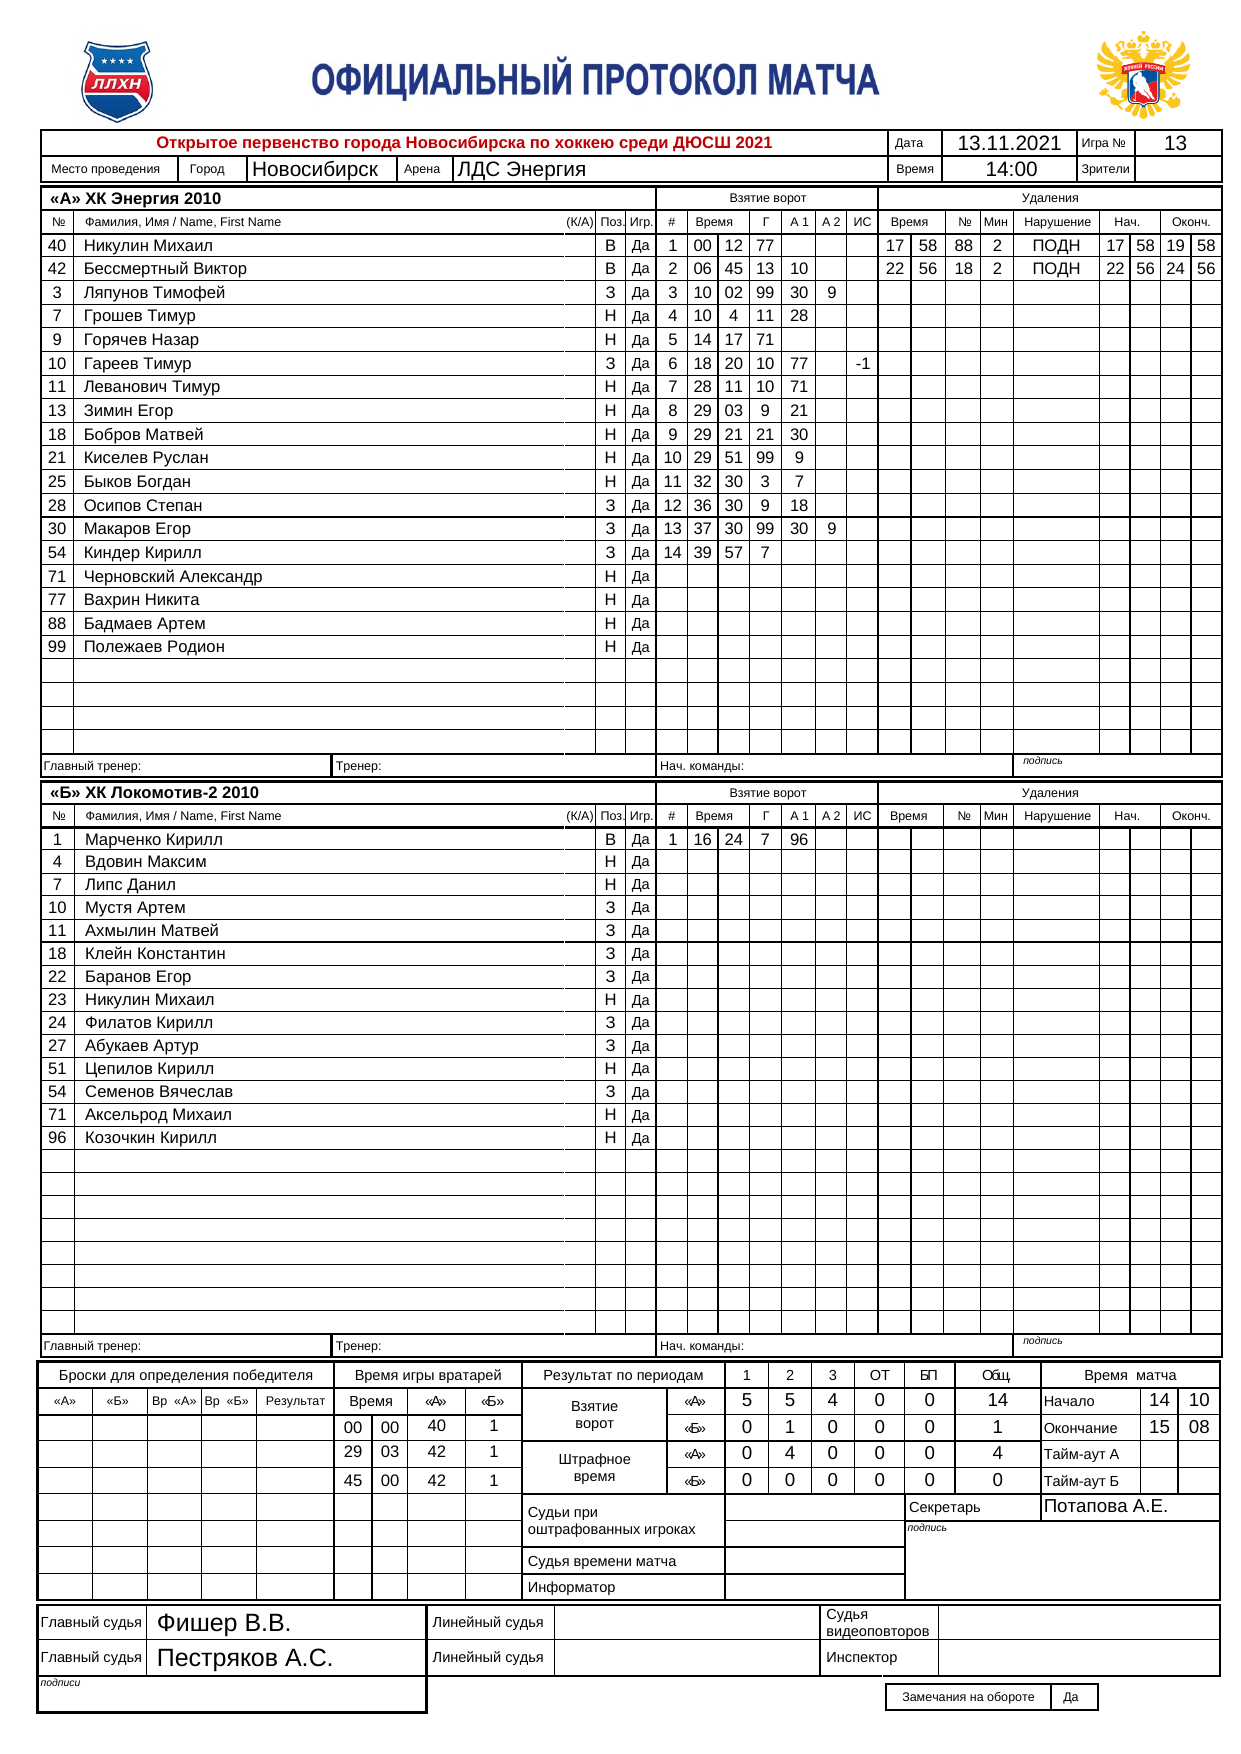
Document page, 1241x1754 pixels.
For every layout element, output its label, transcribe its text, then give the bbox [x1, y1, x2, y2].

table_cell [981, 896, 1013, 918]
table_cell [719, 565, 749, 587]
table_cell [1161, 376, 1190, 398]
table_cell [42, 1242, 74, 1264]
table_cell [816, 896, 846, 918]
table_cell [719, 1219, 749, 1241]
table_cell [946, 446, 980, 469]
table_cell Нач. [1100, 211, 1160, 233]
table_cell [1192, 1012, 1221, 1033]
table_cell [1161, 896, 1190, 918]
table_cell 0 [726, 1468, 768, 1493]
table_cell [719, 683, 749, 706]
table_cell [879, 1081, 910, 1103]
table_cell [335, 1494, 371, 1520]
table_cell «А» [668, 1442, 724, 1467]
table_cell 0 [812, 1468, 854, 1493]
table_cell Да [626, 565, 655, 587]
table_cell Зимин Егор [74, 399, 564, 422]
table_cell 56 [912, 257, 945, 280]
table_cell [565, 896, 595, 918]
table_cell [1131, 470, 1160, 493]
table_cell 22 [879, 257, 910, 280]
table_cell [1192, 1311, 1221, 1333]
table_cell [1131, 1035, 1160, 1057]
table_cell [93, 1441, 147, 1467]
table_cell [688, 966, 717, 987]
table_cell Н [596, 446, 625, 469]
table_cell Время [688, 805, 749, 826]
table_cell 10 [42, 896, 74, 918]
table_cell [816, 730, 846, 753]
table_cell [202, 1574, 256, 1599]
table_cell 2 [981, 257, 1013, 280]
table_cell [912, 1081, 943, 1103]
table_cell [42, 659, 73, 682]
table_cell [719, 1150, 749, 1172]
table_cell [879, 943, 910, 964]
table_cell Ахмылин Матвей [75, 920, 564, 941]
table_cell [981, 1196, 1013, 1218]
table_cell Мин [981, 211, 1013, 233]
table_cell [1131, 920, 1160, 941]
table_cell 18 [782, 494, 815, 516]
table_cell [74, 683, 564, 706]
table_cell [879, 707, 910, 729]
table_cell [879, 399, 910, 422]
table_cell З [596, 541, 625, 564]
table_cell [946, 541, 980, 564]
table_cell 30 [782, 518, 815, 540]
table_cell 7 [782, 470, 815, 493]
table_cell 6 [657, 352, 687, 374]
table_cell -1 [847, 352, 877, 374]
table_cell [912, 1058, 943, 1079]
table_cell [1161, 305, 1190, 327]
table_cell [565, 659, 595, 682]
table_cell [750, 1265, 781, 1287]
table_cell [42, 1196, 74, 1218]
table_cell 14:00 [943, 157, 1076, 181]
table_cell [912, 1035, 943, 1057]
table_cell [944, 1081, 980, 1103]
table_cell 03 [719, 399, 749, 422]
table_cell [981, 1150, 1013, 1172]
table_cell [1131, 565, 1160, 587]
table_cell Н [596, 612, 625, 634]
table_cell [719, 730, 749, 753]
table_cell 39 [688, 541, 717, 564]
table_cell [847, 850, 877, 872]
table_cell Вр «А» [148, 1389, 201, 1413]
table_cell 99 [750, 281, 781, 303]
table_cell [912, 352, 945, 374]
table_cell [750, 874, 781, 895]
table_cell [1014, 1242, 1099, 1264]
table_cell [847, 943, 877, 964]
table_cell Да [626, 541, 655, 564]
table_cell [981, 1058, 1013, 1079]
table_cell [1014, 446, 1099, 469]
table_cell [688, 1242, 717, 1264]
table_cell [1192, 659, 1221, 682]
table_cell [912, 1242, 943, 1264]
table_cell Киселев Руслан [74, 446, 564, 469]
table_cell З [596, 281, 625, 303]
table_cell 24 [719, 829, 749, 849]
table_cell 29 [335, 1441, 371, 1467]
table_cell [879, 352, 910, 374]
table_cell [626, 730, 655, 753]
table_cell [596, 1219, 625, 1241]
table_cell [657, 850, 687, 872]
table_cell [1161, 659, 1190, 682]
table_cell [148, 1468, 201, 1493]
table_cell [1161, 636, 1190, 658]
table_cell Осипов Степан [74, 494, 564, 516]
table_cell [944, 874, 980, 895]
table_cell [879, 1150, 910, 1172]
table_cell [466, 1494, 521, 1520]
table_cell [39, 1468, 92, 1493]
table_cell [912, 896, 943, 918]
table_cell [847, 305, 877, 327]
table_cell [981, 920, 1013, 941]
table_cell [1100, 989, 1129, 1011]
table_cell [847, 636, 877, 658]
table_cell [148, 1494, 201, 1520]
table_cell [981, 989, 1013, 1011]
table_cell [1014, 683, 1099, 706]
table_cell [1099, 1682, 1220, 1711]
table_cell [1014, 943, 1099, 964]
table_cell [1161, 612, 1190, 634]
table_cell [39, 1416, 92, 1440]
table_cell [816, 446, 846, 469]
table_cell 17 [719, 328, 749, 351]
table_cell Да [626, 636, 655, 658]
table_cell [1136, 157, 1221, 181]
table_cell [1100, 829, 1129, 849]
table_cell Да [626, 1035, 655, 1057]
table_cell З [596, 920, 625, 941]
table_cell [657, 588, 687, 611]
table_cell [688, 989, 717, 1011]
table_cell Да [626, 850, 655, 872]
table_cell Город [179, 157, 246, 181]
table_cell [42, 1311, 74, 1333]
table_cell [202, 1416, 256, 1440]
table_cell [1161, 565, 1190, 587]
table_cell Макаров Егор [74, 518, 564, 540]
table_cell [657, 683, 687, 706]
table_cell [39, 1521, 92, 1546]
table_cell [816, 659, 846, 682]
table_cell [42, 730, 73, 753]
table_cell 14 [657, 541, 687, 564]
table_cell Н [596, 423, 625, 445]
table_cell [912, 470, 945, 493]
table_cell [1192, 874, 1221, 895]
table_cell [946, 494, 980, 516]
table_cell [1014, 1058, 1099, 1079]
table_cell [1161, 588, 1190, 611]
table_cell [719, 1242, 749, 1264]
table_cell [596, 707, 625, 729]
table_cell [719, 612, 749, 634]
table_cell [946, 328, 980, 351]
table_cell [565, 1104, 595, 1126]
table_cell [879, 1012, 910, 1033]
table_cell [912, 966, 943, 987]
table_cell 57 [719, 541, 749, 564]
table_cell [912, 1311, 943, 1333]
table_cell [565, 565, 595, 587]
table_cell Да [626, 1104, 655, 1126]
table_cell [847, 376, 877, 398]
table_cell [1014, 829, 1099, 849]
table_cell [879, 541, 910, 564]
table_cell [257, 1441, 333, 1467]
table_cell Нарушение [1014, 211, 1099, 233]
table_header Общ. [956, 1363, 1040, 1387]
table_cell [148, 1574, 201, 1599]
table_cell [1100, 470, 1129, 493]
table_cell [816, 1035, 846, 1057]
table_cell Судьи при оштрафованных игроках [523, 1495, 724, 1546]
table_header Да [1052, 1685, 1097, 1709]
table_cell [847, 281, 877, 303]
table_cell Да [626, 423, 655, 445]
table_cell [688, 1196, 717, 1218]
table_cell [750, 1196, 781, 1218]
table_cell [1100, 1219, 1129, 1241]
table_header «А» ХК Энергия 2010 [42, 188, 655, 209]
table_cell [750, 565, 781, 587]
table_cell [1161, 989, 1190, 1011]
table_cell 18 [42, 943, 74, 964]
table_cell [565, 446, 595, 469]
table_cell [879, 966, 910, 987]
table_cell Фамилия, Имя / Name, First Name [75, 805, 565, 826]
table_cell [879, 1219, 910, 1241]
table_cell [1192, 730, 1221, 753]
table_cell 11 [750, 305, 781, 327]
table_cell 1 [956, 1415, 1040, 1440]
table_cell [1131, 1288, 1160, 1310]
table_cell Линейный судья [428, 1606, 554, 1639]
table_cell Н [596, 1104, 625, 1126]
table_cell [688, 1311, 717, 1333]
table_cell [782, 1104, 815, 1126]
table_cell [981, 1311, 1013, 1333]
table_cell [688, 1058, 717, 1079]
table_cell 00 [373, 1468, 407, 1493]
table_cell Н [596, 565, 625, 587]
table_cell [912, 565, 945, 587]
table_cell [1100, 1150, 1129, 1172]
table_cell Инспектор [821, 1640, 938, 1675]
table_cell «Б» [668, 1468, 724, 1493]
table_cell [1014, 352, 1099, 374]
table_cell 0 [905, 1442, 954, 1467]
table_cell [688, 612, 717, 634]
table_cell [657, 659, 687, 682]
table_cell [912, 518, 945, 540]
table_cell [912, 920, 943, 941]
table_cell [75, 1242, 564, 1264]
table_cell Н [596, 989, 625, 1011]
table_cell [688, 1288, 717, 1310]
table_cell подпись [906, 1522, 1219, 1599]
table_cell [750, 1058, 781, 1079]
table_header Удаления [879, 188, 1221, 209]
table_cell 77 [782, 352, 815, 374]
table_cell [1100, 874, 1129, 895]
table_cell [879, 920, 910, 941]
table_cell [847, 829, 877, 849]
table_cell Н [596, 1058, 625, 1079]
table_cell [257, 1494, 333, 1520]
table_cell Никулин Михаил [75, 989, 564, 1011]
table_cell [1014, 588, 1099, 611]
table_cell [42, 1219, 74, 1241]
table_cell [912, 636, 945, 658]
table_cell З [596, 966, 625, 987]
table_cell [565, 494, 595, 516]
table_cell 88 [42, 612, 73, 634]
table_cell [719, 874, 749, 895]
table_cell З [596, 352, 625, 374]
table_cell [93, 1468, 147, 1493]
table_cell [816, 470, 846, 493]
table_cell [847, 966, 877, 987]
table_header Результат по периодам [523, 1363, 724, 1387]
table_cell [1014, 565, 1099, 587]
table_cell [688, 1219, 717, 1241]
table_cell 71 [42, 565, 73, 587]
table_cell [879, 565, 910, 587]
table_cell [408, 1547, 465, 1573]
table_cell 9 [750, 399, 781, 422]
table_cell [1131, 588, 1160, 611]
table_cell [912, 541, 945, 564]
table_cell «Б » [466, 1389, 521, 1413]
table_cell [912, 376, 945, 398]
table_cell [782, 235, 815, 256]
table_cell [1161, 1219, 1190, 1241]
table_cell 10 [657, 446, 687, 469]
table_cell [148, 1441, 201, 1467]
table_cell Время [688, 211, 749, 233]
table_cell [946, 281, 980, 303]
table_cell [847, 235, 877, 256]
table_cell [782, 874, 815, 895]
table_cell [1100, 850, 1129, 872]
table_cell [981, 1035, 1013, 1057]
table_cell [750, 943, 781, 964]
table_cell 30 [782, 423, 815, 445]
table_cell 00 [373, 1416, 407, 1440]
table_cell [1100, 1196, 1129, 1218]
table_cell [847, 683, 877, 706]
table_cell 00 [688, 235, 717, 256]
table_cell [981, 636, 1013, 658]
table_cell [1131, 305, 1160, 327]
table_cell № [946, 211, 980, 233]
table_cell [719, 1104, 749, 1126]
table_cell Да [626, 1058, 655, 1079]
table_cell [1014, 541, 1099, 564]
table_cell [657, 989, 687, 1011]
table_cell [626, 707, 655, 729]
table_cell [847, 541, 877, 564]
table_cell [1192, 518, 1221, 540]
table_cell [981, 1265, 1013, 1287]
table_cell [847, 565, 877, 587]
table_cell [1014, 399, 1099, 422]
table_cell [596, 1173, 625, 1195]
table_cell [1161, 707, 1190, 729]
table_cell [1014, 1127, 1099, 1149]
table_cell 1 [657, 829, 687, 849]
table_cell [719, 943, 749, 964]
table_cell 18 [688, 352, 717, 374]
table_cell 7 [42, 874, 74, 895]
table_cell [981, 541, 1013, 564]
table_cell [596, 1311, 625, 1333]
table_cell [847, 730, 877, 753]
table_cell [750, 1081, 781, 1103]
table_cell [565, 1127, 595, 1149]
table_cell 58 [912, 235, 945, 256]
table_cell [75, 1150, 564, 1172]
table_cell № [42, 805, 74, 826]
table_cell [39, 1574, 92, 1599]
table_cell Арена [398, 157, 452, 181]
table_cell [816, 683, 846, 706]
table_cell 11 [719, 376, 749, 398]
table_cell [1131, 1219, 1160, 1241]
table_cell Н [596, 588, 625, 611]
table_cell ЛДС Энергия [454, 157, 887, 181]
table_cell [1014, 376, 1099, 398]
table_cell Да [626, 399, 655, 422]
table_cell Быков Богдан [74, 470, 564, 493]
table_cell [1100, 1311, 1129, 1333]
table_header 3 [812, 1363, 854, 1387]
table_cell [657, 1242, 687, 1264]
table_cell Поз. [596, 211, 625, 233]
table_cell [626, 683, 655, 706]
table_cell 40 [42, 235, 73, 256]
table_cell [1131, 683, 1160, 706]
table_cell [847, 659, 877, 682]
table_cell [944, 1127, 980, 1149]
table_cell [782, 612, 815, 634]
table_cell [1192, 850, 1221, 872]
table_cell [74, 659, 564, 682]
table_cell Да [626, 1012, 655, 1033]
table_cell [1014, 518, 1099, 540]
table_cell [1161, 446, 1190, 469]
table_cell Да [626, 281, 655, 303]
table_cell [847, 423, 877, 445]
table_cell [1100, 518, 1129, 540]
table_cell Время [889, 157, 941, 181]
table_cell 29 [688, 423, 717, 445]
table_cell [42, 707, 73, 729]
table_cell [719, 636, 749, 658]
table_cell [688, 874, 717, 895]
table_cell [42, 1150, 74, 1172]
table_cell [1192, 565, 1221, 587]
table_cell [944, 989, 980, 1011]
table_cell 71 [750, 328, 781, 351]
table_cell [565, 683, 595, 706]
table_cell [944, 1311, 980, 1333]
table_cell [1014, 966, 1099, 987]
table_cell [1192, 588, 1221, 611]
table_cell [981, 399, 1013, 422]
table_cell [816, 1311, 846, 1333]
table_cell [1131, 1104, 1160, 1126]
table_cell [847, 1058, 877, 1079]
table_cell [1161, 281, 1190, 303]
table_cell [816, 636, 846, 658]
table_cell [847, 989, 877, 1011]
table_header Игра № [1078, 131, 1134, 155]
table_cell [750, 1035, 781, 1057]
table_cell [847, 896, 877, 918]
table_cell 9 [657, 423, 687, 445]
table_cell Бобров Матвей [74, 423, 564, 445]
table_cell 1 [657, 235, 687, 256]
table_cell 3 [750, 470, 781, 493]
table_cell [782, 966, 815, 987]
table_cell [565, 376, 595, 398]
table_cell Главный тренер: [42, 755, 330, 776]
table_cell [816, 423, 846, 445]
table_cell З [596, 943, 625, 964]
table_cell [816, 399, 846, 422]
table_cell [816, 1150, 846, 1172]
table_cell [719, 1058, 749, 1079]
table_cell Н [596, 874, 625, 895]
table_cell Киндер Кирилл [74, 541, 564, 564]
table_cell [596, 1150, 625, 1172]
table_cell [782, 683, 815, 706]
table_cell [596, 659, 625, 682]
table_cell [565, 636, 595, 658]
table_cell Да [626, 1127, 655, 1149]
table_cell З [596, 518, 625, 540]
table_cell 11 [42, 920, 74, 941]
table_cell 7 [750, 829, 781, 849]
table_cell Нач. команды: [657, 755, 1012, 776]
table_cell Судья видеоповторов [821, 1606, 938, 1639]
table_cell [782, 636, 815, 658]
table_cell Начало [1042, 1389, 1140, 1413]
table_cell 12 [657, 494, 687, 516]
table_cell [1131, 943, 1160, 964]
table_cell [1131, 896, 1160, 918]
table_cell [719, 989, 749, 1011]
table_cell [1100, 399, 1129, 422]
table_cell 0 [726, 1442, 768, 1467]
table_cell Г [750, 805, 781, 826]
table_cell [847, 518, 877, 540]
table_cell [816, 1104, 846, 1126]
table_cell 00 [335, 1416, 371, 1440]
table_cell [1100, 423, 1129, 445]
table_cell Да [626, 920, 655, 941]
table_cell [782, 1173, 815, 1195]
table_cell Да [626, 446, 655, 469]
table_cell [944, 920, 980, 941]
table_cell 28 [782, 305, 815, 327]
table_cell Игр. [626, 211, 655, 233]
table_cell [879, 588, 910, 611]
table_cell «Б» [93, 1389, 147, 1413]
table_cell [946, 352, 980, 374]
table_cell [981, 1127, 1013, 1149]
table_cell [42, 1288, 74, 1310]
table_cell [688, 683, 717, 706]
table_cell 10 [750, 376, 781, 398]
table_cell [879, 612, 910, 634]
table_cell Аксельрод Михаил [75, 1104, 564, 1126]
table_cell [981, 659, 1013, 682]
table_cell 0 [855, 1442, 904, 1467]
table_cell [1161, 494, 1190, 516]
table_cell [148, 1547, 201, 1573]
table_cell [847, 1311, 877, 1333]
table_cell [782, 1058, 815, 1079]
table_cell [1100, 683, 1129, 706]
table_cell 7 [42, 305, 73, 327]
table_cell 1 [769, 1415, 811, 1440]
table_cell [816, 1265, 846, 1287]
table_cell [688, 943, 717, 964]
table_cell Н [596, 636, 625, 658]
table_cell [1131, 989, 1160, 1011]
table_cell [879, 1058, 910, 1079]
table_cell [816, 1012, 846, 1033]
table_cell [912, 328, 945, 351]
table_cell [1014, 850, 1099, 872]
table_cell В [596, 235, 625, 256]
table_cell [257, 1574, 333, 1599]
table_cell [1100, 966, 1129, 987]
table_cell [93, 1574, 147, 1599]
table_cell [816, 612, 846, 634]
table_cell [719, 850, 749, 872]
table_cell [719, 707, 749, 729]
table_cell Клейн Константин [75, 943, 564, 964]
table_cell [750, 1173, 781, 1195]
table_cell [1161, 966, 1190, 987]
table_cell 51 [42, 1058, 74, 1079]
table_cell [1131, 636, 1160, 658]
table_cell [847, 1242, 877, 1264]
table_cell Н [596, 399, 625, 422]
table_cell [981, 1219, 1013, 1241]
table_cell 0 [769, 1468, 811, 1493]
table_cell [688, 1173, 717, 1195]
table_cell 99 [750, 446, 781, 469]
table_cell [782, 1150, 815, 1172]
table_cell Марченко Кирилл [75, 829, 564, 849]
table_cell 9 [816, 518, 846, 540]
table_cell Леванович Тимур [74, 376, 564, 398]
table_cell 56 [1192, 257, 1221, 280]
table_cell [565, 943, 595, 964]
table_cell Н [596, 1127, 625, 1149]
table_cell # [657, 211, 687, 233]
table_cell Гареев Тимур [74, 352, 564, 374]
table_cell [946, 636, 980, 658]
table_cell [657, 1311, 687, 1333]
table_cell [1014, 1081, 1099, 1103]
table_cell [1014, 1150, 1099, 1172]
table_cell [981, 376, 1013, 398]
table_cell [944, 1242, 980, 1264]
table_cell А 1 [782, 211, 815, 233]
table_cell [1192, 1265, 1221, 1287]
table_cell [1192, 1219, 1221, 1241]
table_cell [726, 1548, 904, 1573]
table_cell 30 [719, 494, 749, 516]
table_cell [565, 1196, 595, 1218]
table_cell [1014, 1311, 1099, 1333]
table_cell [1100, 541, 1129, 564]
table_header Удаления [879, 783, 1221, 803]
table_cell [202, 1441, 256, 1467]
table_cell 71 [42, 1104, 74, 1126]
table_cell Да [626, 943, 655, 964]
table_cell [879, 829, 910, 849]
table_cell [981, 683, 1013, 706]
table_cell 14 [956, 1389, 1040, 1413]
table_cell 7 [657, 376, 687, 398]
table_cell [1161, 1127, 1190, 1149]
table_cell [1100, 612, 1129, 634]
table_cell [782, 707, 815, 729]
table_cell [626, 659, 655, 682]
table_cell 16 [688, 829, 717, 849]
table_cell 42 [408, 1468, 465, 1493]
table_cell [657, 1196, 687, 1218]
table_cell [912, 659, 945, 682]
table_cell [939, 1640, 1219, 1675]
table_header Время матча [1042, 1363, 1219, 1387]
table_cell Главный судья [39, 1640, 146, 1675]
table_cell [944, 1219, 980, 1241]
table_cell [39, 1441, 92, 1467]
table_cell [373, 1547, 407, 1573]
table_header Броски для определения победителя [39, 1363, 333, 1387]
table_cell [688, 1081, 717, 1103]
table_cell [688, 659, 717, 682]
table_cell [257, 1416, 333, 1440]
table_cell 06 [688, 257, 717, 280]
table_cell [1100, 1104, 1129, 1126]
table_cell [1192, 707, 1221, 729]
table_cell [565, 423, 595, 445]
table_cell Баранов Егор [75, 966, 564, 987]
table_cell [782, 989, 815, 1011]
table_cell [565, 281, 595, 303]
table_cell [879, 989, 910, 1011]
table_cell Да [626, 470, 655, 493]
table_header Замечания на обороте [887, 1685, 1050, 1709]
table_cell Н [596, 376, 625, 398]
table_cell [944, 1196, 980, 1218]
table_cell 4 [769, 1442, 811, 1467]
table_cell [750, 1012, 781, 1033]
table_cell [1014, 1219, 1099, 1241]
table_cell [879, 683, 910, 706]
table_cell [1014, 612, 1099, 634]
table_cell [750, 612, 781, 634]
table_cell 21 [42, 446, 73, 469]
table_cell 30 [719, 518, 749, 540]
table_cell [879, 518, 910, 540]
table_cell [1014, 1012, 1099, 1033]
table_cell [1014, 636, 1099, 658]
table_cell подписи [39, 1677, 425, 1711]
table_cell [1131, 518, 1160, 540]
table_cell [912, 1104, 943, 1126]
table_cell 1 [42, 829, 74, 849]
table_cell [1014, 989, 1099, 1011]
table_cell 0 [812, 1415, 854, 1440]
table_cell Н [596, 470, 625, 493]
table_cell Козочкин Кирилл [75, 1127, 564, 1149]
table_cell 71 [782, 376, 815, 398]
table_cell [1161, 850, 1190, 872]
table_cell [1179, 1468, 1219, 1493]
table_cell [596, 1242, 625, 1264]
table_cell [1192, 446, 1221, 469]
table_cell [847, 1173, 877, 1195]
table_cell [1192, 470, 1221, 493]
table_cell [626, 1173, 655, 1195]
table_cell 22 [42, 966, 74, 987]
table_cell 9 [42, 328, 73, 351]
table_header ОТ [855, 1363, 904, 1387]
table_cell [1161, 470, 1190, 493]
table_cell 0 [905, 1389, 954, 1413]
table_cell 0 [812, 1442, 854, 1467]
table_cell [688, 896, 717, 918]
table_cell [981, 565, 1013, 587]
table_header 2 [769, 1363, 811, 1387]
table_cell Да [626, 612, 655, 634]
table_cell «А» [668, 1389, 724, 1413]
table_cell [148, 1416, 201, 1440]
table_cell [657, 707, 687, 729]
table_cell Горячев Назар [74, 328, 564, 351]
table_cell [1014, 874, 1099, 895]
table_cell [1014, 659, 1099, 682]
table_cell 5 [726, 1389, 768, 1413]
table_cell [1192, 683, 1221, 706]
table_cell [726, 1521, 904, 1546]
table_cell [847, 399, 877, 422]
table_cell [847, 1104, 877, 1126]
table_cell [657, 1035, 687, 1057]
table_cell [847, 1150, 877, 1172]
table_cell ИС [847, 805, 877, 826]
table_cell Потапова А.Е. [1042, 1495, 1219, 1520]
table_cell [565, 730, 595, 753]
table_cell [555, 1640, 819, 1675]
table_cell [688, 1035, 717, 1057]
table_cell Да [626, 966, 655, 987]
table_cell [1131, 1311, 1160, 1333]
table_cell [879, 874, 910, 895]
table_cell В [596, 829, 625, 849]
table_cell [565, 1081, 595, 1103]
table_cell [626, 1311, 655, 1333]
table_cell [1161, 1288, 1190, 1310]
table_cell [816, 1242, 846, 1264]
table_cell [912, 494, 945, 516]
table_cell 25 [42, 470, 73, 493]
table_cell [750, 588, 781, 611]
table_cell [1131, 1127, 1160, 1149]
table_cell [782, 1081, 815, 1103]
table_cell 1 [466, 1441, 521, 1467]
table_cell [74, 730, 564, 753]
table_cell [688, 1150, 717, 1172]
table_cell [1192, 305, 1221, 327]
table_cell [1131, 612, 1160, 634]
table_cell [1131, 659, 1160, 682]
table_cell Да [626, 829, 655, 849]
table_cell [1161, 352, 1190, 374]
table_cell [981, 281, 1013, 303]
table_cell [912, 1173, 943, 1195]
table_cell [782, 850, 815, 872]
table_cell [883, 1677, 1220, 1681]
table_cell подпись [1014, 1335, 1221, 1356]
table_cell [1161, 328, 1190, 351]
table_cell 18 [42, 423, 73, 445]
table_cell [1100, 707, 1129, 729]
table_cell [750, 1311, 781, 1333]
table_cell Тренер: [333, 1335, 655, 1356]
table_header 1 [726, 1363, 768, 1387]
table_cell [1131, 1012, 1160, 1033]
table_cell [1161, 829, 1190, 849]
table_cell [816, 1196, 846, 1218]
table_cell 2 [981, 235, 1013, 256]
table_cell [1100, 1265, 1129, 1287]
table_cell [257, 1521, 333, 1546]
table_cell Да [626, 257, 655, 280]
table_cell [944, 1012, 980, 1033]
table_cell [688, 1127, 717, 1149]
table_header «Б» ХК Локомотив-2 2010 [42, 783, 655, 803]
table_cell [626, 1196, 655, 1218]
table_cell [782, 565, 815, 587]
table_header Открытое первенство города Новосибирска по хоккею среди ДЮСШ 2021 [42, 131, 887, 155]
table_cell [944, 943, 980, 964]
table_cell [939, 1606, 1219, 1639]
table_cell А 1 [782, 805, 815, 826]
table_cell [782, 1127, 815, 1149]
table_cell [946, 518, 980, 540]
table_cell [719, 1081, 749, 1103]
table_cell [1131, 541, 1160, 564]
table_cell [816, 257, 846, 280]
table_cell [1100, 328, 1129, 351]
table_cell 37 [688, 518, 717, 540]
table_cell [657, 1265, 687, 1287]
table_cell Да [626, 874, 655, 895]
table_cell [750, 1288, 781, 1310]
table_cell [782, 328, 815, 351]
table_cell [912, 1150, 943, 1172]
table_cell 0 [855, 1389, 904, 1413]
table_cell [816, 235, 846, 256]
table_cell [981, 494, 1013, 516]
table_cell [847, 257, 877, 280]
table_cell [981, 328, 1013, 351]
table_cell [1192, 920, 1221, 941]
table_cell [782, 541, 815, 564]
table_cell [847, 1288, 877, 1310]
table_cell [782, 1265, 815, 1287]
table_cell 30 [719, 470, 749, 493]
table_cell [946, 707, 980, 729]
table_cell [565, 874, 595, 895]
table_cell [1014, 1104, 1099, 1126]
table_cell 2 [657, 257, 687, 280]
table_cell [1131, 376, 1160, 398]
table_cell З [596, 1012, 625, 1033]
table_cell [946, 683, 980, 706]
table_cell [1100, 565, 1129, 587]
table_cell [1192, 829, 1221, 849]
table_cell 56 [1131, 257, 1160, 280]
table_cell [879, 850, 910, 872]
table_cell [565, 920, 595, 941]
table_cell [1100, 305, 1129, 327]
table_cell [428, 1677, 882, 1711]
table_cell [782, 588, 815, 611]
table_cell [879, 1035, 910, 1057]
table_cell [782, 1242, 815, 1264]
table_cell [847, 1265, 877, 1287]
table_cell [816, 1058, 846, 1079]
table_cell [847, 446, 877, 469]
table_cell 99 [750, 518, 781, 540]
table_cell [816, 943, 846, 964]
table_cell [565, 541, 595, 564]
table_cell 08 [1179, 1415, 1219, 1440]
table_cell [657, 896, 687, 918]
table_cell 10 [42, 352, 73, 374]
table_cell [816, 352, 846, 374]
table_cell [596, 1196, 625, 1218]
table_cell [657, 1104, 687, 1126]
table_cell [1192, 966, 1221, 987]
table_cell № [944, 805, 980, 826]
table_cell [719, 1173, 749, 1195]
table_cell [1100, 1012, 1129, 1033]
table_cell [466, 1547, 521, 1573]
table_cell [596, 1265, 625, 1287]
table_cell [981, 874, 1013, 895]
table_cell 13 [657, 518, 687, 540]
table_cell 77 [42, 588, 73, 611]
table_cell [657, 1081, 687, 1103]
table_cell Н [596, 305, 625, 327]
table_cell Нач. команды: [657, 1335, 1012, 1356]
table_cell [93, 1547, 147, 1573]
table_cell 51 [719, 446, 749, 469]
table_cell [657, 874, 687, 895]
table_cell [1100, 920, 1129, 941]
table_cell [1131, 966, 1160, 987]
table_cell [946, 659, 980, 682]
table_cell [657, 1058, 687, 1079]
table_cell [1192, 423, 1221, 445]
table_cell 96 [42, 1127, 74, 1149]
table_cell [912, 1127, 943, 1149]
table_cell [847, 494, 877, 516]
table_cell [1192, 1081, 1221, 1103]
table_cell [466, 1574, 521, 1599]
table_cell «А» [408, 1389, 465, 1413]
table_header 13.11.2021 [943, 131, 1076, 155]
table_cell Да [626, 352, 655, 374]
table_cell 9 [816, 281, 846, 303]
table_cell 42 [408, 1441, 465, 1467]
table_cell [719, 1196, 749, 1218]
table_cell Результат [257, 1389, 333, 1413]
table_cell [782, 659, 815, 682]
table_cell [1131, 1081, 1160, 1103]
table_cell [750, 850, 781, 872]
table_cell [782, 1035, 815, 1057]
table_cell 54 [42, 1081, 74, 1103]
table_cell [981, 1288, 1013, 1310]
table_cell [335, 1574, 371, 1599]
table_cell [257, 1468, 333, 1493]
table_cell 5 [769, 1389, 811, 1413]
table_cell 4 [657, 305, 687, 327]
table_cell [335, 1521, 371, 1546]
table_cell Взятие ворот [523, 1389, 666, 1440]
table_cell [879, 1242, 910, 1264]
table_cell Место проведения [42, 157, 177, 181]
table_cell 20 [719, 352, 749, 374]
table_cell 14 [688, 328, 717, 351]
table_cell [75, 1311, 564, 1333]
table_cell [816, 565, 846, 587]
table_cell [1161, 1058, 1190, 1079]
table_cell [1161, 1242, 1190, 1264]
table_cell [847, 612, 877, 634]
table_cell (К/А) [565, 805, 595, 826]
table_cell [1179, 1441, 1219, 1467]
table_cell [1100, 896, 1129, 918]
table_cell [1100, 1058, 1129, 1079]
table_cell [750, 1242, 781, 1264]
table_cell [657, 612, 687, 634]
table_cell [202, 1468, 256, 1493]
table_cell Игр. [626, 805, 655, 826]
table_cell [688, 730, 717, 753]
table_cell [847, 1127, 877, 1149]
table_cell Пестряков А.С. [147, 1640, 425, 1675]
table_cell [1192, 352, 1221, 374]
table_cell [1100, 1173, 1129, 1195]
table_cell Грошев Тимур [74, 305, 564, 327]
table_cell [1192, 1173, 1221, 1195]
table_cell [750, 659, 781, 682]
table_cell [93, 1494, 147, 1520]
table_cell [981, 423, 1013, 445]
table_cell [847, 1012, 877, 1033]
table_cell 0 [905, 1468, 954, 1493]
table_cell [39, 1547, 92, 1573]
table_cell [657, 1173, 687, 1195]
table_cell [1131, 352, 1160, 374]
table_cell [782, 1012, 815, 1033]
table_cell [202, 1494, 256, 1520]
table_cell [1014, 305, 1099, 327]
table_cell [750, 1127, 781, 1149]
table_header Время игры вратарей [335, 1363, 521, 1387]
table_cell 14 [1141, 1389, 1177, 1413]
table_cell [981, 943, 1013, 964]
table_cell Да [626, 518, 655, 540]
table_cell Никулин Михаил [74, 235, 564, 256]
table_cell [1100, 1288, 1129, 1310]
table_cell подпись [1014, 755, 1221, 776]
table_header 13 [1136, 131, 1221, 155]
table_cell А 2 [816, 211, 846, 233]
table_cell [750, 920, 781, 941]
table_cell 45 [335, 1468, 371, 1493]
table_cell [1014, 494, 1099, 516]
table_cell [981, 707, 1013, 729]
table_cell [816, 376, 846, 398]
table_cell [816, 588, 846, 611]
table_cell [816, 874, 846, 895]
table_cell [944, 1058, 980, 1079]
table_cell [1131, 730, 1160, 753]
table_cell [912, 588, 945, 611]
table_cell [1161, 683, 1190, 706]
table_cell 0 [956, 1468, 1040, 1493]
table_cell [93, 1521, 147, 1546]
table_cell [657, 1012, 687, 1033]
table_cell 17 [879, 235, 910, 256]
table_cell [816, 829, 846, 849]
table_cell [688, 636, 717, 658]
table_cell [1192, 1242, 1221, 1264]
table_cell [1131, 1242, 1160, 1264]
table_cell [1100, 659, 1129, 682]
table_cell [726, 1575, 904, 1599]
table_cell Бессмертный Виктор [74, 257, 564, 280]
table_cell [944, 1173, 980, 1195]
table_cell [657, 636, 687, 658]
table_cell [879, 1127, 910, 1149]
table_cell 4 [719, 305, 749, 327]
table_cell [1161, 1196, 1190, 1218]
table_cell [981, 730, 1013, 753]
table_cell [657, 730, 687, 753]
table_cell [912, 305, 945, 327]
table_cell [912, 707, 945, 729]
table_cell Главный тренер: [42, 1335, 330, 1356]
table_cell [565, 518, 595, 540]
table_cell [944, 1288, 980, 1310]
table_cell [1131, 850, 1160, 872]
table_cell [879, 1173, 910, 1195]
table_cell [657, 966, 687, 987]
table_cell [626, 1242, 655, 1264]
table_cell [981, 829, 1013, 849]
table_cell [1161, 423, 1190, 445]
table_cell 40 [408, 1416, 465, 1440]
table_cell [816, 1288, 846, 1310]
table_cell [847, 707, 877, 729]
table_cell [782, 896, 815, 918]
table_cell [565, 1035, 595, 1057]
table_cell [847, 1196, 877, 1218]
table_cell [1161, 1012, 1190, 1033]
table_cell [879, 1311, 910, 1333]
table_cell [1014, 1173, 1099, 1195]
table_cell [1131, 423, 1160, 445]
table_cell 11 [42, 376, 73, 398]
table_cell З [596, 494, 625, 516]
table_cell [946, 376, 980, 398]
table_cell [981, 1012, 1013, 1033]
table_cell [1192, 399, 1221, 422]
table_cell 88 [946, 235, 980, 256]
table_cell ПОДН [1014, 235, 1099, 256]
table_cell [750, 989, 781, 1011]
table_cell [879, 730, 910, 753]
table_cell [148, 1521, 201, 1546]
table_cell [1192, 1058, 1221, 1079]
table_cell [981, 518, 1013, 540]
table_cell [1014, 707, 1099, 729]
picture [5, 28, 1197, 129]
table_cell [1161, 1311, 1190, 1333]
table_cell [1100, 352, 1129, 374]
table_cell Н [596, 328, 625, 351]
table_cell [1100, 1081, 1129, 1103]
table_cell [719, 920, 749, 941]
table_cell [93, 1416, 147, 1440]
table_cell [1141, 1441, 1177, 1467]
table_cell [565, 1173, 595, 1195]
table_cell [1014, 328, 1099, 351]
table_cell Главный судья [39, 1606, 146, 1639]
table_cell [565, 989, 595, 1011]
table_cell [750, 966, 781, 987]
table_cell 24 [1161, 257, 1190, 280]
table_cell [1100, 281, 1129, 303]
table_cell Да [626, 494, 655, 516]
table_cell Да [626, 328, 655, 351]
table_cell [1100, 446, 1129, 469]
table_cell [408, 1574, 465, 1599]
table_cell 10 [782, 257, 815, 280]
table_cell [981, 305, 1013, 327]
table_cell [946, 612, 980, 634]
table_cell 1 [466, 1468, 521, 1493]
table_cell [1014, 423, 1099, 445]
table_cell [1014, 281, 1099, 303]
table_cell [75, 1219, 564, 1241]
table_cell [879, 328, 910, 351]
table_cell [879, 281, 910, 303]
table_cell [981, 352, 1013, 374]
table_cell [944, 829, 980, 849]
table_cell [879, 896, 910, 918]
table_cell [565, 1150, 595, 1172]
table_cell [912, 989, 943, 1011]
table_cell [782, 920, 815, 941]
table_cell [847, 1081, 877, 1103]
table_cell [688, 565, 717, 587]
table_cell Тайм-аут Б [1042, 1468, 1140, 1493]
table_cell [657, 1219, 687, 1241]
table_cell [565, 707, 595, 729]
table_cell [879, 470, 910, 493]
table_cell [626, 1150, 655, 1172]
table_cell [847, 588, 877, 611]
table_cell 9 [750, 494, 781, 516]
table_cell [39, 1494, 92, 1520]
table_cell [1100, 494, 1129, 516]
table_cell [1161, 1173, 1190, 1195]
table_cell [1161, 1150, 1190, 1172]
table_cell [946, 588, 980, 611]
table_cell 18 [946, 257, 980, 280]
table_cell 0 [855, 1468, 904, 1493]
table_cell [912, 1265, 943, 1287]
table_cell Судья времени матча [523, 1548, 724, 1573]
table_cell [912, 446, 945, 469]
table_cell 30 [42, 518, 73, 540]
table_cell [1100, 636, 1129, 658]
table_cell [847, 874, 877, 895]
table_cell [847, 1219, 877, 1241]
table_cell [1192, 376, 1221, 398]
table_cell [946, 305, 980, 327]
table_cell [782, 1288, 815, 1310]
table_cell «Б» [668, 1415, 724, 1440]
table_cell Г [750, 211, 781, 233]
table_cell [565, 612, 595, 634]
table_cell [944, 1265, 980, 1287]
table_cell [565, 1242, 595, 1264]
table_cell Вдовин Максим [75, 850, 564, 872]
table_cell 02 [719, 281, 749, 303]
table_cell [1014, 470, 1099, 493]
table_cell [1131, 1058, 1160, 1079]
table_cell [944, 896, 980, 918]
table_cell [1131, 328, 1160, 351]
table_cell [816, 989, 846, 1011]
table_cell З [596, 1081, 625, 1103]
table_cell [1192, 1150, 1221, 1172]
table_cell [408, 1521, 465, 1546]
table_cell [719, 1288, 749, 1310]
table_cell Информатор [523, 1575, 724, 1599]
table_cell [1131, 1173, 1160, 1195]
table_cell [1161, 920, 1190, 941]
table_cell [626, 1288, 655, 1310]
table_cell [981, 612, 1013, 634]
table_cell [719, 1035, 749, 1057]
table_cell Да [626, 588, 655, 611]
table_cell [1014, 1035, 1099, 1057]
table_cell [816, 850, 846, 872]
table_cell [912, 943, 943, 964]
table_cell [565, 1058, 595, 1079]
table_cell [944, 966, 980, 987]
table_cell [879, 1196, 910, 1218]
table_cell [750, 1219, 781, 1241]
table_cell 28 [688, 376, 717, 398]
table_cell [688, 1104, 717, 1126]
table_cell Нарушение [1014, 805, 1099, 826]
table_cell Филатов Кирилл [75, 1012, 564, 1033]
table_cell [912, 730, 945, 753]
table_cell 9 [782, 446, 815, 469]
table_cell Да [626, 305, 655, 327]
table_cell [912, 1196, 943, 1218]
table_cell 32 [688, 470, 717, 493]
table_header БП [905, 1363, 954, 1387]
table_cell [879, 305, 910, 327]
table_cell [565, 1012, 595, 1033]
table_cell [1131, 1196, 1160, 1218]
table_cell [1014, 1288, 1099, 1310]
table_cell [335, 1547, 371, 1573]
table_cell [750, 707, 781, 729]
table_cell [1192, 896, 1221, 918]
table_cell [1014, 1196, 1099, 1218]
table_cell [74, 707, 564, 729]
table_cell 54 [42, 541, 73, 564]
table_cell 11 [657, 470, 687, 493]
table_cell 99 [42, 636, 73, 658]
table_cell [912, 281, 945, 303]
table_cell 10 [1179, 1389, 1219, 1413]
table_cell Ляпунов Тимофей [74, 281, 564, 303]
table_cell Да [626, 1081, 655, 1103]
table_cell [1141, 1468, 1177, 1493]
table_cell [816, 1081, 846, 1103]
table_cell 29 [688, 399, 717, 422]
table_cell [912, 683, 945, 706]
table_cell [657, 1150, 687, 1172]
table_cell Семенов Вячеслав [75, 1081, 564, 1103]
table_cell [981, 850, 1013, 872]
table_cell [565, 352, 595, 374]
table_cell [847, 470, 877, 493]
table_cell [565, 829, 595, 849]
table_cell [565, 588, 595, 611]
table_cell [719, 588, 749, 611]
table_cell [912, 829, 943, 849]
table_cell 03 [373, 1441, 407, 1467]
table_cell [719, 896, 749, 918]
table_cell № [42, 211, 73, 233]
table_cell [750, 636, 781, 658]
table_cell [879, 1288, 910, 1310]
table_header Взятие ворот [657, 188, 877, 209]
table_cell Окончание [1042, 1415, 1140, 1440]
table_cell ИС [847, 211, 877, 233]
table_cell 13 [42, 399, 73, 422]
table_cell [1161, 943, 1190, 964]
table_cell [1192, 328, 1221, 351]
table_cell [816, 1127, 846, 1149]
table_cell [847, 328, 877, 351]
table_cell [912, 612, 945, 634]
table_cell [1131, 494, 1160, 516]
table_cell [1192, 494, 1221, 516]
table_cell [847, 920, 877, 941]
table_cell Мин [981, 805, 1013, 826]
table_cell [719, 1012, 749, 1033]
table_cell [879, 1265, 910, 1287]
table_cell Вр «Б» [202, 1389, 256, 1413]
table_cell [944, 1035, 980, 1057]
table_cell [981, 470, 1013, 493]
table_cell Черновский Александр [74, 565, 564, 587]
table_cell [719, 966, 749, 987]
table_cell [1100, 943, 1129, 964]
table_cell [373, 1521, 407, 1546]
table_cell [1192, 612, 1221, 634]
table_cell [946, 423, 980, 445]
table_cell [75, 1288, 564, 1310]
table_cell [1192, 541, 1221, 564]
table_cell [782, 1311, 815, 1333]
table_cell [879, 423, 910, 445]
table_cell [1100, 376, 1129, 398]
table_cell 27 [42, 1035, 74, 1057]
table_cell 58 [1131, 235, 1160, 256]
table_cell [912, 423, 945, 445]
table_cell 10 [750, 352, 781, 374]
table_cell А 2 [816, 805, 846, 826]
table_cell [688, 588, 717, 611]
table_cell [565, 470, 595, 493]
table_cell [1100, 730, 1129, 753]
table_cell [719, 659, 749, 682]
table_cell [688, 850, 717, 872]
table_cell Да [626, 235, 655, 256]
table_cell [1131, 874, 1160, 895]
table_cell [1161, 874, 1190, 895]
table_cell 96 [782, 829, 815, 849]
table_cell Время [335, 1389, 407, 1413]
table_cell [657, 1288, 687, 1310]
table_cell 12 [719, 235, 749, 256]
table_cell [1161, 1081, 1190, 1103]
table_cell [657, 943, 687, 964]
table_cell Линейный судья [428, 1640, 554, 1675]
table_cell [847, 1035, 877, 1057]
table_cell [981, 1242, 1013, 1264]
table_cell [202, 1547, 256, 1573]
table_cell [719, 1127, 749, 1149]
table_cell 22 [1100, 257, 1129, 280]
table_cell 10 [688, 281, 717, 303]
table_cell [596, 730, 625, 753]
table_cell [981, 966, 1013, 987]
table_cell [1192, 1127, 1221, 1149]
table_cell [1131, 281, 1160, 303]
table_cell [750, 730, 781, 753]
table_cell Да [626, 896, 655, 918]
table_cell 5 [657, 328, 687, 351]
table_cell [912, 1219, 943, 1241]
table_cell [688, 1012, 717, 1033]
table_cell [565, 1219, 595, 1241]
table_cell [912, 850, 943, 872]
table_cell З [596, 896, 625, 918]
table_cell 0 [726, 1415, 768, 1440]
table_cell [565, 257, 595, 280]
table_cell [1100, 1035, 1129, 1057]
table_cell Вахрин Никита [74, 588, 564, 611]
table_cell [981, 1104, 1013, 1126]
table_cell [626, 1219, 655, 1241]
table_cell [565, 1288, 595, 1310]
table_cell Секретарь [906, 1495, 1040, 1520]
table_cell [565, 399, 595, 422]
table_cell [981, 1173, 1013, 1195]
table_cell [1161, 1104, 1190, 1126]
table_cell 19 [1161, 235, 1190, 256]
table_cell [657, 565, 687, 587]
table_cell Фишер В.В. [147, 1606, 425, 1639]
table_cell [1192, 281, 1221, 303]
table_cell [565, 850, 595, 872]
table_cell [946, 730, 980, 753]
table_cell Время [879, 211, 945, 233]
table_cell [816, 305, 846, 327]
table_cell [1161, 1035, 1190, 1057]
table_cell 29 [688, 446, 717, 469]
table_cell [1100, 1127, 1129, 1149]
table_cell [688, 707, 717, 729]
table_cell 36 [688, 494, 717, 516]
table_cell [1014, 920, 1099, 941]
table_cell [816, 966, 846, 987]
table_cell 21 [750, 423, 781, 445]
table_cell 1 [466, 1416, 521, 1440]
table_cell [1161, 518, 1190, 540]
table_cell 4 [812, 1389, 854, 1413]
table_cell [944, 1150, 980, 1172]
table_cell [1192, 943, 1221, 964]
table_cell 8 [657, 399, 687, 422]
table_cell Н [596, 850, 625, 872]
table_cell [1192, 989, 1221, 1011]
table_cell [565, 305, 595, 327]
table_cell [75, 1196, 564, 1218]
table_cell [1131, 1265, 1160, 1287]
table_cell # [657, 805, 687, 826]
table_cell [750, 1150, 781, 1172]
table_cell [565, 235, 595, 256]
table_cell 4 [956, 1442, 1040, 1467]
table_cell 58 [1192, 235, 1221, 256]
table_cell [879, 446, 910, 469]
table_cell [912, 1288, 943, 1310]
table_cell [688, 1265, 717, 1287]
table_cell [816, 1173, 846, 1195]
table_cell 0 [855, 1415, 904, 1440]
table_cell [373, 1494, 407, 1520]
table_cell [1131, 1150, 1160, 1172]
table_cell [1161, 541, 1190, 564]
table_cell Фамилия, Имя / Name, First Name [74, 211, 565, 233]
table_cell [42, 1265, 74, 1287]
table_cell [565, 966, 595, 987]
table_cell [946, 470, 980, 493]
table_cell 77 [750, 235, 781, 256]
table_cell Поз. [596, 805, 625, 826]
table_cell [408, 1494, 465, 1520]
table_cell [782, 943, 815, 964]
table_cell [816, 1219, 846, 1241]
table_cell 3 [657, 281, 687, 303]
table_cell [912, 1012, 943, 1033]
table_cell [42, 683, 73, 706]
table_cell [981, 446, 1013, 469]
table_cell [1100, 1242, 1129, 1264]
table_cell Штрафное время [523, 1442, 666, 1493]
table_cell [1161, 399, 1190, 422]
table_cell Да [626, 376, 655, 398]
table_cell [1100, 588, 1129, 611]
table_cell [750, 896, 781, 918]
table_cell Нач. [1100, 805, 1160, 826]
table_cell [750, 1104, 781, 1126]
table_cell [596, 1288, 625, 1310]
table_cell [1131, 707, 1160, 729]
table_cell Бадмаев Артем [74, 612, 564, 634]
table_cell [879, 636, 910, 658]
table_cell [981, 1081, 1013, 1103]
table_cell [816, 328, 846, 351]
table_header Дата [889, 131, 941, 155]
table_cell [816, 541, 846, 564]
table_cell 4 [42, 850, 74, 872]
table_cell ПОДН [1014, 257, 1099, 280]
table_cell [816, 707, 846, 729]
table_cell [944, 850, 980, 872]
table_cell [816, 920, 846, 941]
table_cell [1192, 1288, 1221, 1310]
table_cell [75, 1265, 564, 1287]
table_cell [719, 1311, 749, 1333]
table_cell Да [626, 989, 655, 1011]
table_cell 3 [42, 281, 73, 303]
table_cell [555, 1606, 819, 1639]
table_cell [657, 1127, 687, 1149]
table_cell [879, 659, 910, 682]
table_cell Оконч. [1161, 211, 1221, 233]
table_cell [1192, 1196, 1221, 1218]
table_cell [565, 1311, 595, 1333]
table_cell 15 [1141, 1415, 1177, 1440]
table_cell [373, 1574, 407, 1599]
table_cell [657, 920, 687, 941]
table_cell 45 [719, 257, 749, 280]
table_cell [912, 399, 945, 422]
table_cell Время [879, 805, 943, 826]
table_cell 28 [42, 494, 73, 516]
table_cell [946, 565, 980, 587]
table_cell [879, 1104, 910, 1126]
table_cell [1014, 896, 1099, 918]
table_cell [1192, 1035, 1221, 1057]
table_cell [912, 874, 943, 895]
table_header Взятие ворот [657, 783, 877, 803]
table_cell Оконч. [1161, 805, 1221, 826]
table_cell 23 [42, 989, 74, 1011]
table_cell [75, 1173, 564, 1195]
table_cell [1161, 730, 1190, 753]
table_cell [42, 1173, 74, 1195]
table_cell [688, 920, 717, 941]
table_cell 30 [782, 281, 815, 303]
table_cell [1131, 829, 1160, 849]
table_cell [726, 1495, 904, 1520]
table_cell 21 [719, 423, 749, 445]
table_cell [1014, 1265, 1099, 1287]
table_cell [719, 1265, 749, 1287]
table_cell [1014, 730, 1099, 753]
table_cell [750, 683, 781, 706]
table_cell [257, 1547, 333, 1573]
table_cell [782, 730, 815, 753]
table_cell Тайм-аут А [1042, 1441, 1140, 1467]
table_cell [1131, 446, 1160, 469]
table_cell 7 [750, 541, 781, 564]
table_cell [1131, 399, 1160, 422]
table_cell 24 [42, 1012, 74, 1033]
table_cell З [596, 1035, 625, 1057]
table_cell Мустя Артем [75, 896, 564, 918]
table_cell [1161, 1265, 1190, 1287]
table_cell [782, 1196, 815, 1218]
table_cell 10 [688, 305, 717, 327]
table_cell 17 [1100, 235, 1129, 256]
table_cell «А» [39, 1389, 92, 1413]
table_cell [879, 494, 910, 516]
table_cell [944, 1104, 980, 1126]
table_cell [565, 1265, 595, 1287]
table_cell 0 [905, 1415, 954, 1440]
table_cell [1192, 1104, 1221, 1126]
table_cell [626, 1265, 655, 1287]
table_cell [1192, 636, 1221, 658]
table_cell Зрители [1078, 157, 1134, 181]
table_cell [879, 376, 910, 398]
table_cell Липс Данил [75, 874, 564, 895]
table_cell Тренер: [333, 755, 655, 776]
table_cell [202, 1521, 256, 1546]
table_cell [565, 328, 595, 351]
table_cell Новосибирск [248, 157, 396, 181]
table_cell Полежаев Родион [74, 636, 564, 658]
table_cell [816, 494, 846, 516]
table_cell [596, 683, 625, 706]
table_cell 42 [42, 257, 73, 280]
table_cell [782, 1219, 815, 1241]
table_cell [981, 588, 1013, 611]
table_cell 13 [750, 257, 781, 280]
table_cell [946, 399, 980, 422]
table_cell В [596, 257, 625, 280]
table_cell 21 [782, 399, 815, 422]
table_cell [466, 1521, 521, 1546]
table_cell Абукаев Артур [75, 1035, 564, 1057]
table_cell Цепилов Кирилл [75, 1058, 564, 1079]
table_cell (К/А) [565, 211, 595, 233]
